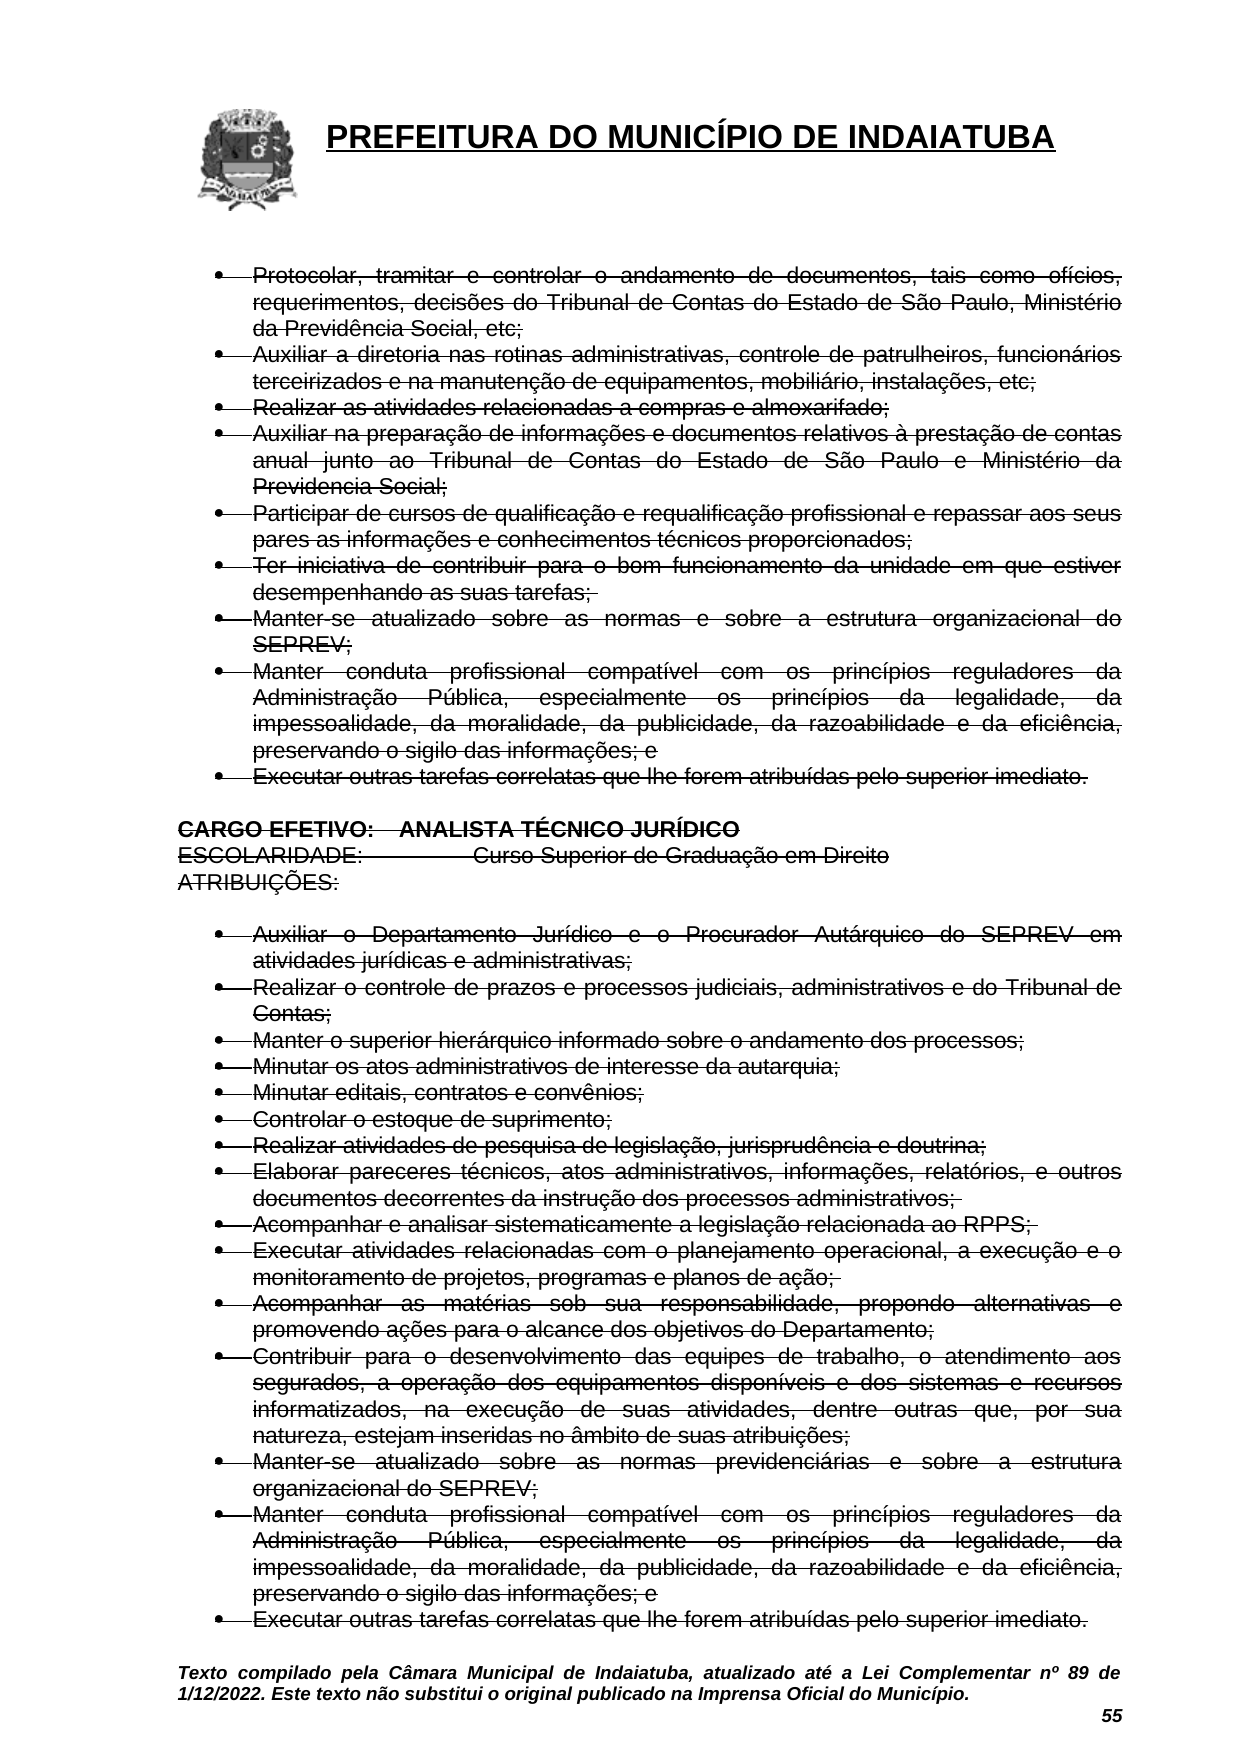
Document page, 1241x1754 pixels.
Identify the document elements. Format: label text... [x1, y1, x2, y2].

list Realizar o controle de prazos e processos judiciais, administrativos e do Tribunal de Contas; [215, 989, 1122, 1027]
list Executar outras tarefas correlatas que lhe forem atribuídas pelo superior imediato. [215, 1606, 1122, 1633]
list Contribuir para o desenvolvimento das equipes de trabalho, o atendimento aos segurados, a operação dos equipamentos disponíveis e dos sistemas e recursos informatizados, na execução de suas atividades, dentre outras que, por sua natureza, estejam inseridas no âmbito de suas atribuições; [215, 1343, 1122, 1448]
list Auxiliar na preparação de informações e documentos relativos à prestação de contas anual junto ao Tribunal de Contas do Estado de São Paulo e Ministério da Previdencia Social; [215, 436, 1122, 499]
list Participar de cursos de qualificação e requalificação profissional e repassar aos seus pares as informações e conhecimentos técnicos proporcionados; [215, 515, 1122, 552]
list Auxiliar na preparação de informações e documentos relativos à prestação de contas anual junto ao Tribunal de Contas do Estado de São Paulo e Ministério da Previdencia Social; [215, 420, 1122, 435]
list Realizar o controle de prazos e processos judiciais, administrativos e do Tribunal de Contas; [215, 974, 1122, 988]
list Manter-se atualizado sobre as normas e sobre a estrutura organizacional do SEPREV; [215, 620, 1122, 658]
list Minutar os atos administrativos de interesse da autarquia; [215, 1053, 1122, 1079]
list Auxiliar o Departamento Jurídico e o Procurador Autárquico do SEPREV em atividades jurídicas e administrativas; [215, 921, 1122, 974]
list Acompanhar as matérias sob sua responsabilidade, propondo alternativas e promovendo ações para o alcance dos objetivos do Departamento; [215, 1290, 1122, 1343]
list Executar atividades relacionadas com o planejamento operacional, a execução e o monitoramento de projetos, programas e planos de ação; [215, 1253, 1122, 1290]
list Realizar atividades de pesquisa de legislação, jurisprudência e doutrina; [215, 1132, 1122, 1158]
list Executar atividades relacionadas com o planejamento operacional, a execução e o monitoramento de projetos, programas e planos de ação; [215, 1237, 1122, 1252]
list Ter iniciativa de contribuir para o bom funcionamento da unidade em que estiver desempenhando as suas tarefas; [215, 552, 1122, 605]
list Elaborar pareceres técnicos, atos administrativos, informações, relatórios, e outros documentos decorrentes da instrução dos processos administrativos; [215, 1174, 1122, 1211]
list Auxiliar a diretoria nas rotinas administrativas, controle de patrulheiros, funcionários terceirizados e na manutenção de equipamentos, mobiliário, instalações, etc; [215, 357, 1122, 394]
list Manter conduta profissional compatível com os princípios reguladores da Administração Pública, especialmente os princípios da legalidade, da impessoalidade, da moralidade, da publicidade, da razoabilidade e da eficiência, preservando o sigilo das informações; e [215, 673, 1122, 763]
list Manter-se atualizado sobre as normas e sobre a estrutura organizacional do SEPREV; [215, 605, 1122, 619]
list Protocolar, tramitar e controlar o andamento de documentos, tais como ofícios, requerimentos, decisões do Tribunal de Contas do Estado de São Paulo, Ministério da Previdência Social, etc; [215, 262, 1122, 341]
list Participar de cursos de qualificação e requalificação profissional e repassar aos seus pares as informações e conhecimentos técnicos proporcionados; [215, 499, 1122, 514]
list Manter-se atualizado sobre as normas previdenciárias e sobre a estrutura organizacional do SEPREV; [215, 1448, 1122, 1463]
list Auxiliar a diretoria nas rotinas administrativas, controle de patrulheiros, funcionários terceirizados e na manutenção de equipamentos, mobiliário, instalações, etc; [215, 341, 1122, 356]
text ATRIBUIÇÕES: [177, 868, 1122, 895]
list Participar de cursos de qualificação e requalificação profissional e repassar aos seus pares as informações e conhecimentos técnicos proporcionados; [256, 541, 749, 552]
text CARGO EFETIVO: ANALISTA TÉCNICO JURÍDICO [177, 816, 1122, 842]
list Controlar o estoque de suprimento; [215, 1106, 1122, 1132]
list Executar outras tarefas correlatas que lhe forem atribuídas pelo superior imediato. [215, 763, 1122, 789]
list Minutar editais, contratos e convênios; [215, 1079, 1122, 1106]
list Manter conduta profissional compatível com os princípios reguladores da Administração Pública, especialmente os princípios da legalidade, da impessoalidade, da moralidade, da publicidade, da razoabilidade e da eficiência, preservando o sigilo das informações; e [215, 1501, 1122, 1515]
list Realizar as atividades relacionadas a compras e almoxarifado; [215, 394, 1122, 420]
list Manter conduta profissional compatível com os princípios reguladores da Administração Pública, especialmente os princípios da legalidade, da impessoalidade, da moralidade, da publicidade, da razoabilidade e da eficiência, preservando o sigilo das informações; e [215, 1516, 1122, 1606]
text ESCOLARIDADE: Curso Superior de Graduação em Direito [177, 842, 1122, 868]
list Acompanhar e analisar sistematicamente a legislação relacionada ao RPPS; [215, 1211, 1122, 1237]
list Manter o superior hierárquico informado sobre o andamento dos processos; [215, 1027, 1122, 1053]
list Manter conduta profissional compatível com os princípios reguladores da Administração Pública, especialmente os princípios da legalidade, da impessoalidade, da moralidade, da publicidade, da razoabilidade e da eficiência, preservando o sigilo das informações; e [215, 658, 1122, 672]
list Manter-se atualizado sobre as normas previdenciárias e sobre a estrutura organizacional do SEPREV; [215, 1464, 1122, 1501]
list Elaborar pareceres técnicos, atos administrativos, informações, relatórios, e outros documentos decorrentes da instrução dos processos administrativos; [215, 1158, 1122, 1173]
